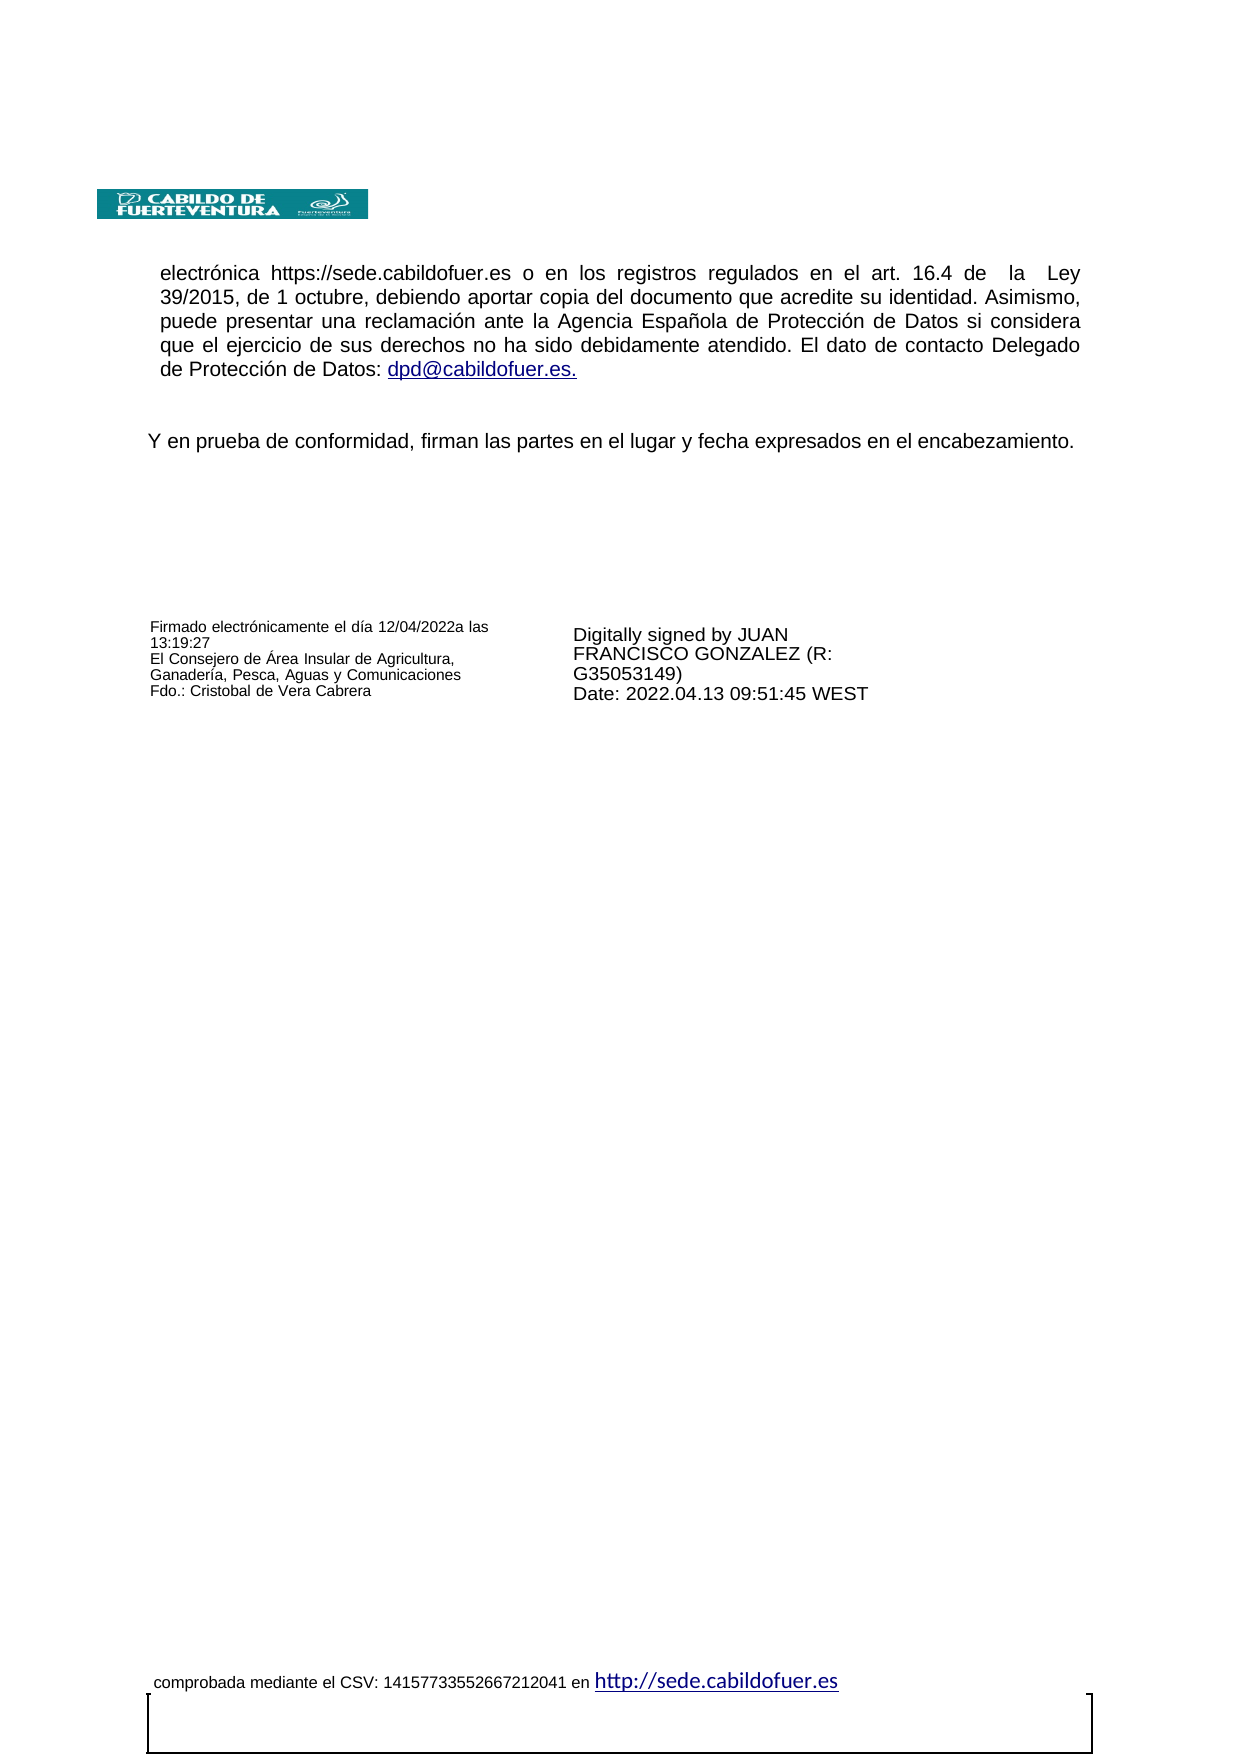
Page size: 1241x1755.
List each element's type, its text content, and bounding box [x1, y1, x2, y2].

text Date: 2022.04.13 09:51:45 WEST [573, 684, 1107, 704]
text Firmado electrónicamente el día 12/04/2022a las 13:19:27 [150, 620, 493, 652]
text Y en prueba de conformidad, firman las partes en el lugar y fecha expresados en el encabezamiento. [147, 429, 1107, 453]
text El Consejero de Área Insular de Agricultura, Ganadería, Pesca, Aguas y Comunicaciones Fdo.: Cristobal de Vera Cabrera [150, 652, 464, 699]
text Digitally signed by JUAN FRANCISCO GONZALEZ (R: G35053149) [573, 626, 892, 684]
text electrónica https://sede.cabildofuer.es o en los registros regulados en el art. 16.4 de la Ley 39/2015, de 1 octubre, debiendo aportar copia del documento que acredite su identidad. Asimismo, puede presentar una reclamación ante la Agencia Española de Protección de Datos si considera que el ejercicio de sus derechos no ha sido debidamente atendido. El dato de contacto Delegado de Protección de Datos: dpd@cabildofuer.es. [160, 260, 1081, 381]
picture [97, 189, 369, 219]
